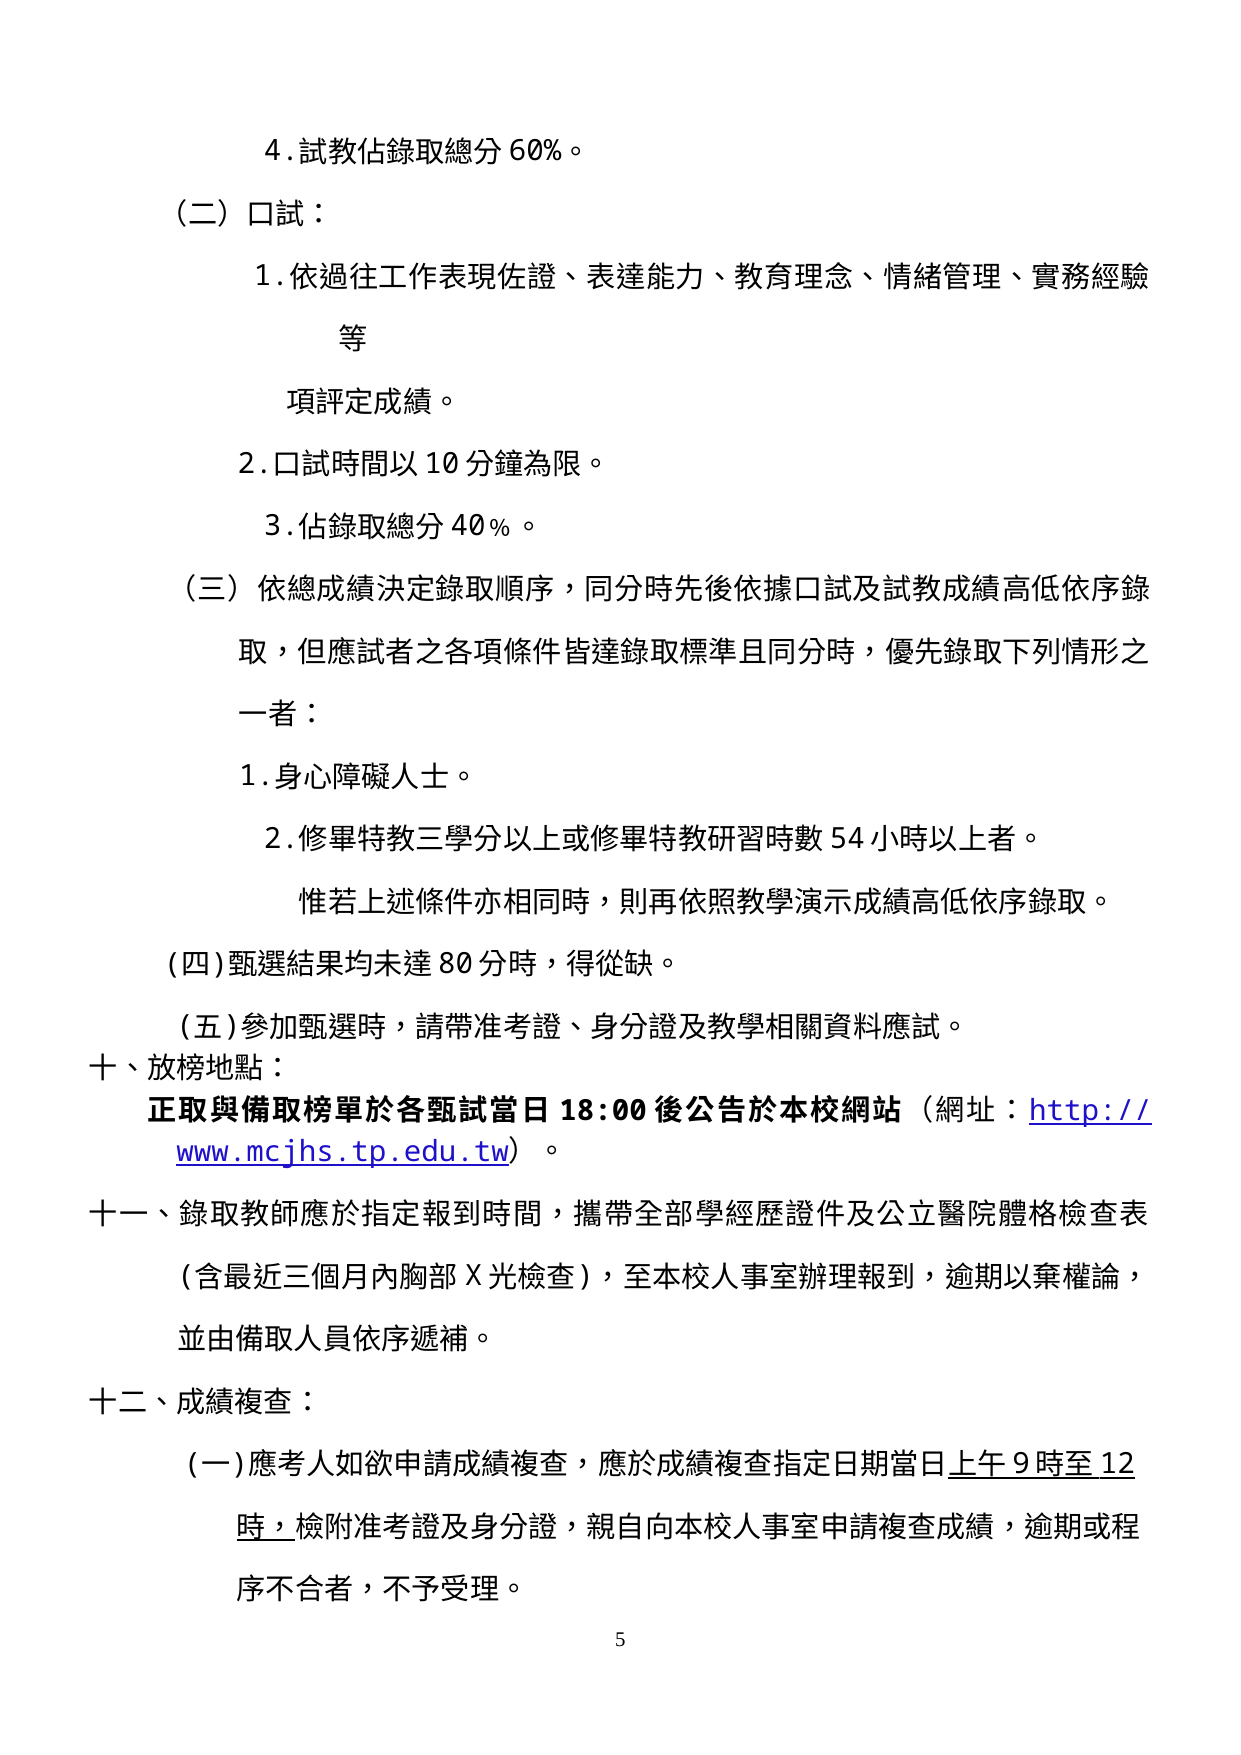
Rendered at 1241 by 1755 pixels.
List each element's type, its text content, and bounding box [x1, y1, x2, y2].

text 十一、錄取教師應於指定報到時間，攜帶全部學經歷證件及公立醫院體格檢查表(含最近三個月內胸部X光檢查)，至本校人事室辦理報到，逾期以棄權論，並由備取人員依序遞補。 [89, 1170, 1152, 1358]
text 項評定成績。 [164, 358, 1152, 420]
text 2.口試時間以10分鐘為限。 [89, 420, 1152, 483]
text 4.試教佔錄取總分60%。 [89, 108, 1152, 170]
text 惟若上述條件亦相同時，則再依照教學演示成績高低依序錄取。 [89, 858, 1152, 920]
text (四)甄選結果均未達80分時，得從缺。 [164, 920, 1152, 983]
text 2.修畢特教三學分以上或修畢特教研習時數54小時以上者。 [89, 795, 1152, 858]
text （二）口試： [89, 170, 1152, 233]
text (五)參加甄選時，請帶准考證、身分證及教學相關資料應試。 [89, 983, 1152, 1045]
text 1.身心障礙人士。 [204, 733, 1152, 795]
text 3.佔錄取總分40﹪。 [89, 483, 1152, 545]
text （三）依總成績決定錄取順序，同分時先後依據口試及試教成績高低依序錄取，但應試者之各項條件皆達錄取標準且同分時，優先錄取下列情形之一者： [89, 545, 1152, 733]
text (一)應考人如欲申請成績複查，應於成績複查指定日期當日上午9時至12時，檢附准考證及身分證，親自向本校人事室申請複查成績，逾期或程序不合者，不予受理。 [114, 1420, 1152, 1608]
text 十、放榜地點： [89, 1045, 1152, 1087]
text 正取與備取榜單於各甄試當日18:00後公告於本校網站（網址：http://www.mcjhs.tp.edu.tw）。 [148, 1087, 1152, 1170]
text 1.依過往工作表現佐證、表達能力、教育理念、情緒管理、實務經驗等 [164, 233, 1152, 358]
text 十二、成績複查： [89, 1358, 1152, 1420]
